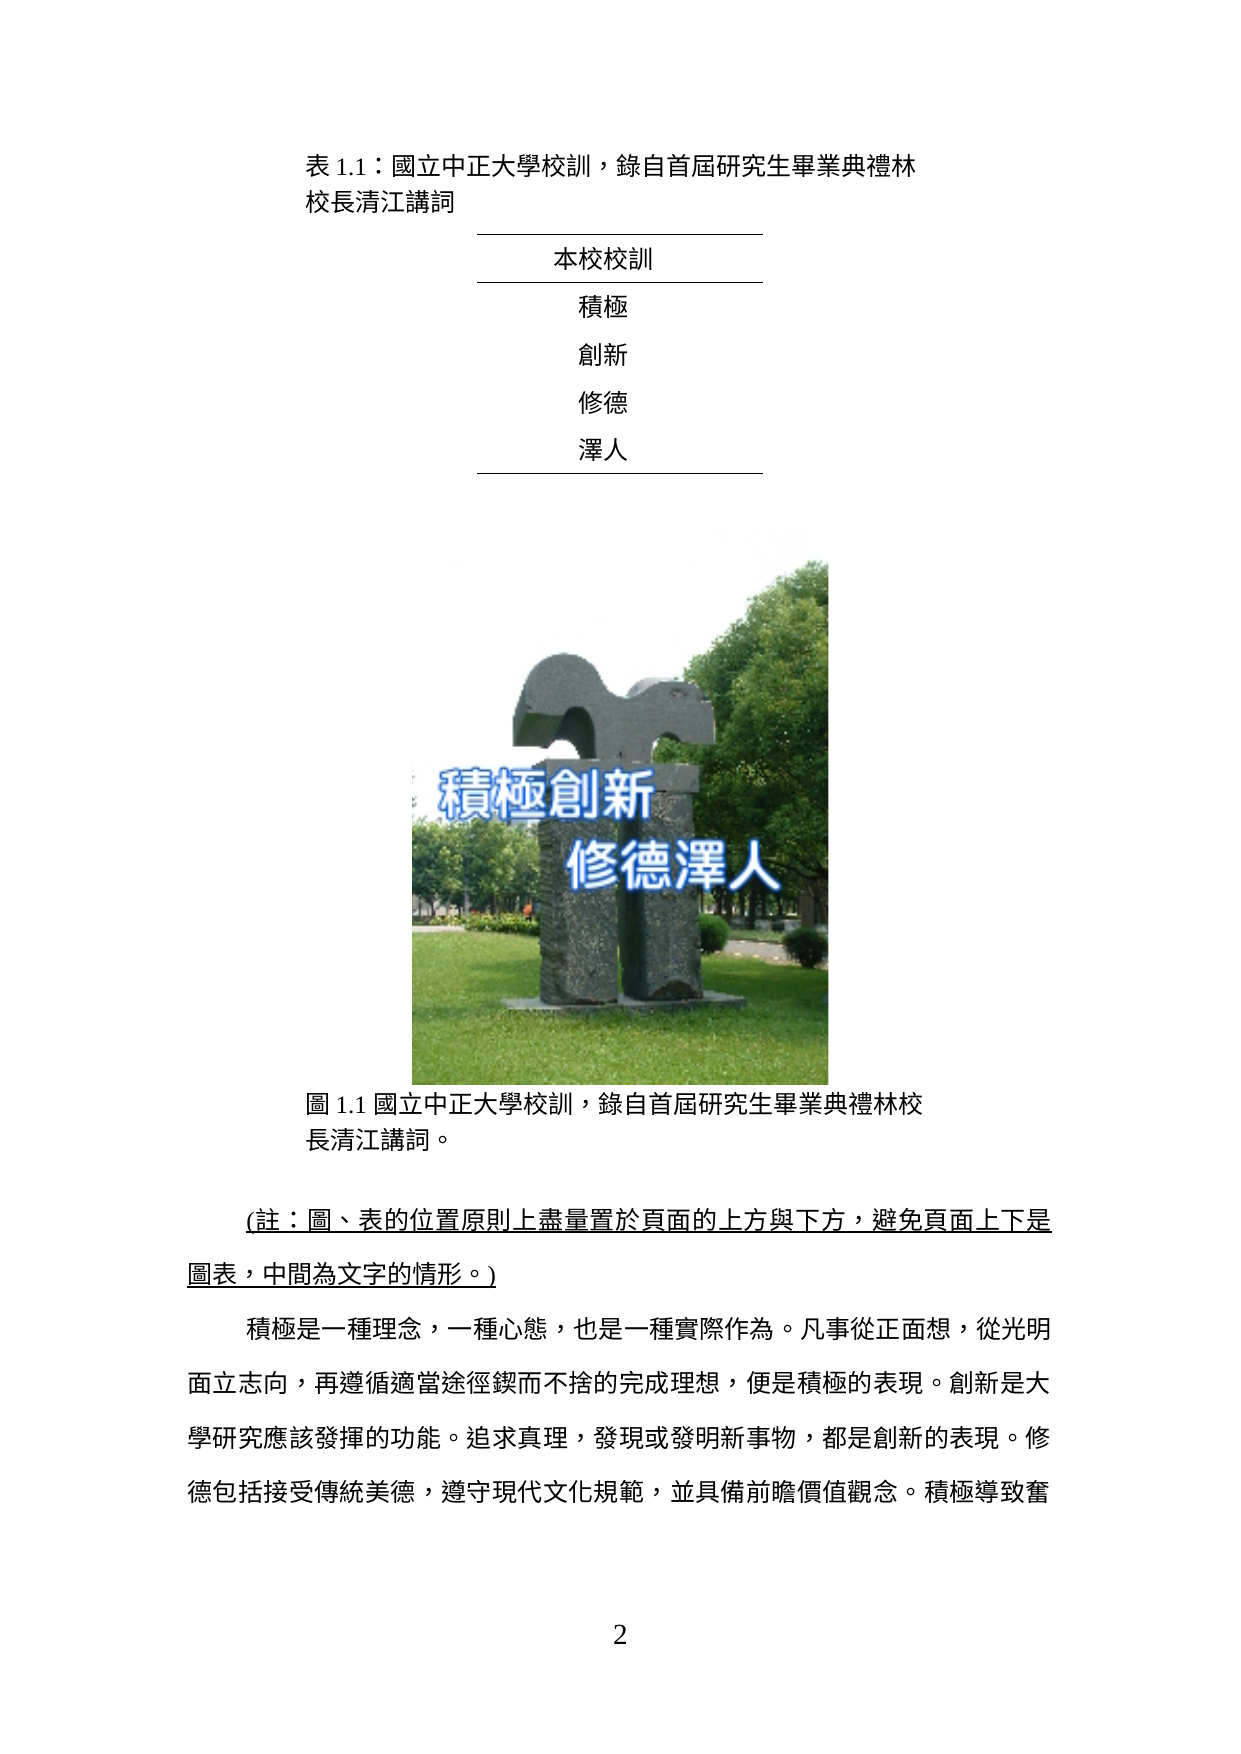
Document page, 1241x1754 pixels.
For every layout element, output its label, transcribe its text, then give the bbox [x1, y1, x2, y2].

table_cell 創新 [477, 330, 763, 377]
text 表1.1：國立中正大學校訓，錄自首屆研究生畢業典禮林校長清江講詞 [305, 146, 935, 219]
table_header 本校校訓 [477, 235, 763, 282]
picture [412, 530, 829, 1085]
table_cell 積極 [477, 283, 763, 329]
table_cell 澤人 [477, 425, 763, 473]
table_cell 修德 [477, 377, 763, 425]
text 圖1.1 國立中正大學校訓，錄自首屆研究生畢業典禮林校長清江講詞。 [305, 531, 935, 1157]
text (註：圖、表的位置原則上盡量置於頁面的上方與下方，避免頁面上下是圖表，中間為文字的情形。) [187, 1201, 1053, 1291]
text 積極是一種理念，一種心態，也是一種實際作為。凡事從正面想，從光明面立志向，再遵循適當途徑鍥而不捨的完成理想，便是積極的表現。創新是大學研究應該發揮的功能。追求真理，發現或發明新事物，都是創新的表現。修德包括接受傳統美德，遵守現代文化規範，並具備前瞻價值觀念。積極導致奮 [187, 1309, 1053, 1509]
